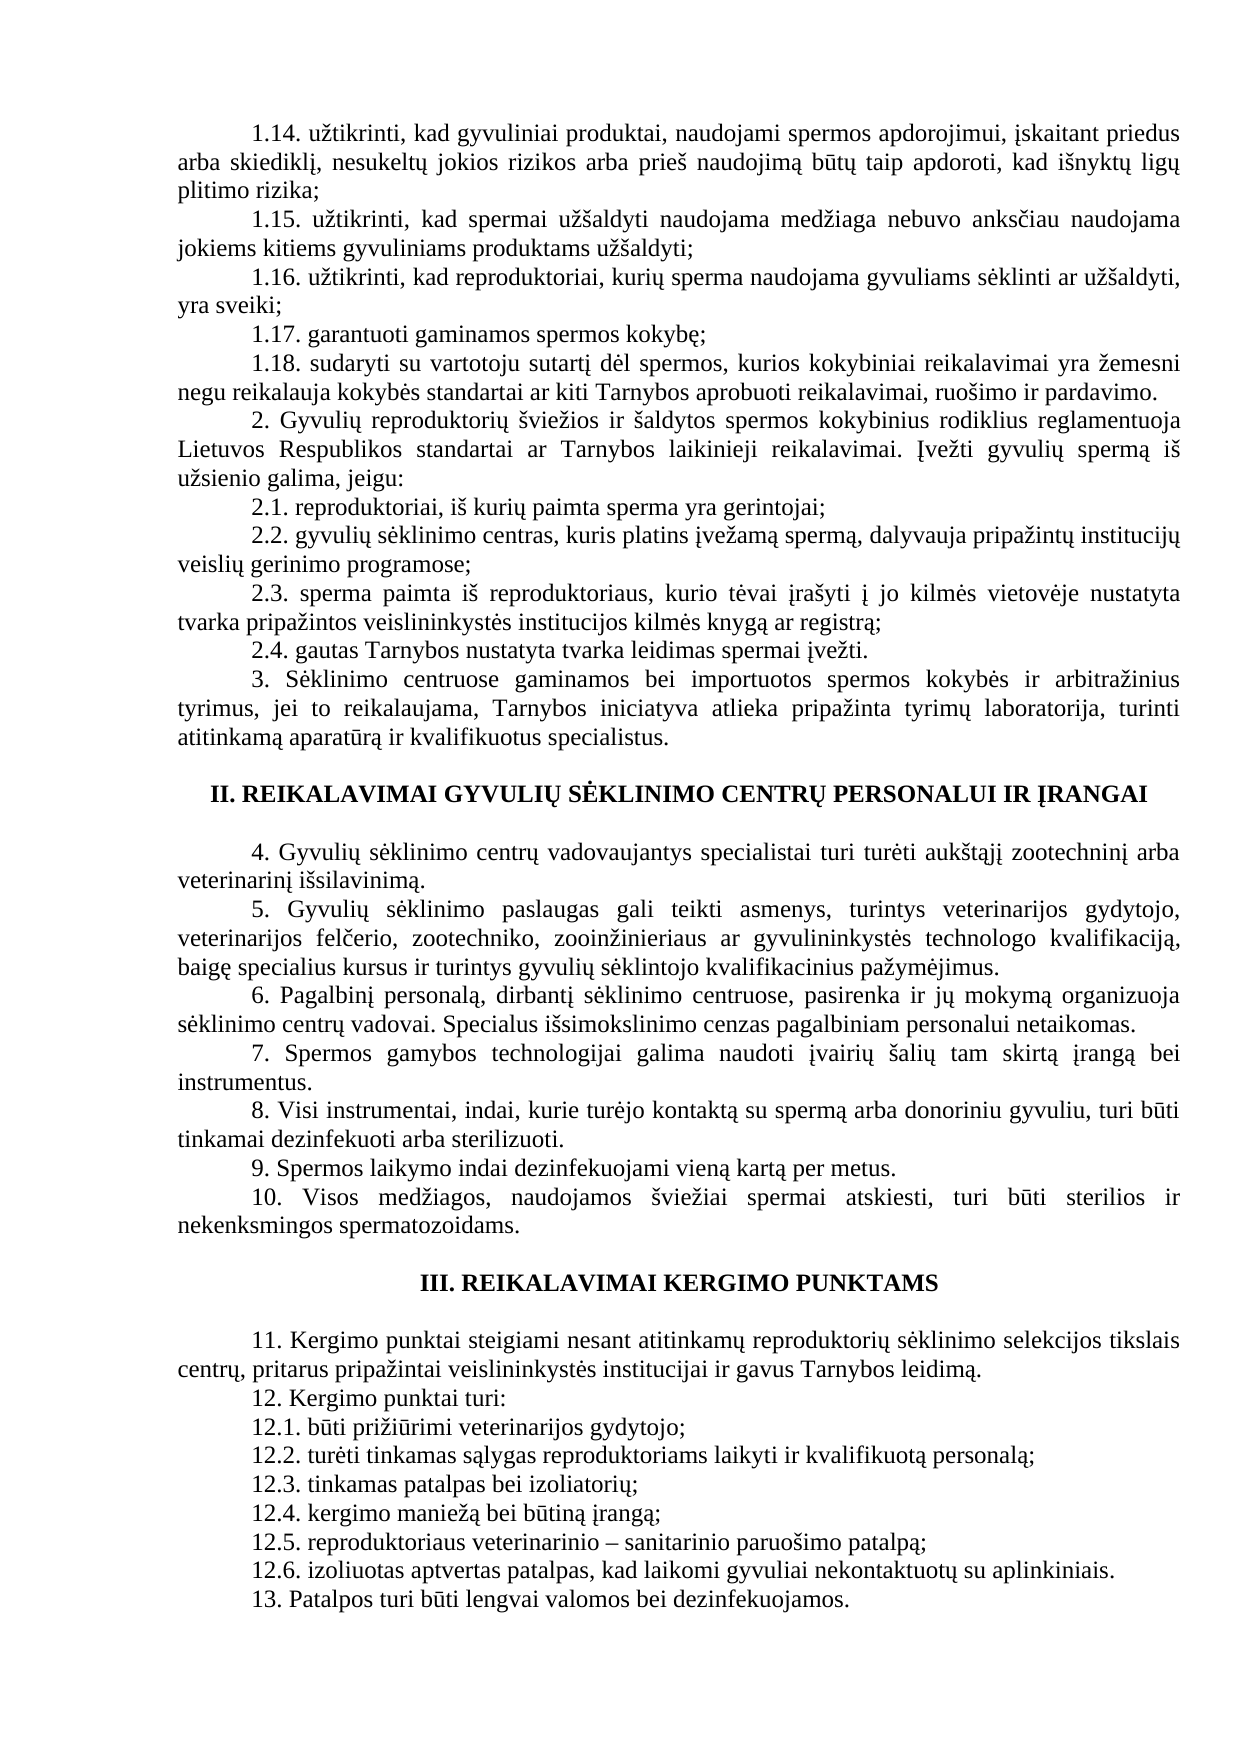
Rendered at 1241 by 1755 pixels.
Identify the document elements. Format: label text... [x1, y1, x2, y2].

text 12.5. reproduktoriaus veterinarinio – sanitarinio paruošimo patalpą; [177, 1527, 1181, 1556]
text 12.1. būti prižiūrimi veterinarijos gydytojo; [177, 1412, 1181, 1441]
text 2.2. gyvulių sėklinimo centras, kuris platins įvežamą spermą, dalyvauja pripažintų institucijų veislių gerinimo programose; [177, 521, 1181, 578]
text II. Reikalavimai gyvulių sėklinimo centrų personalui ir įrangai [177, 779, 1181, 808]
text 12.3. tinkamas patalpas bei izoliatorių; [177, 1469, 1181, 1498]
text 13. Patalpos turi būti lengvai valomos bei dezinfekuojamos. [177, 1584, 1181, 1613]
text 11. Kergimo punktai steigiami nesant atitinkamų reproduktorių sėklinimo selekcijos tikslais centrų, pritarus pripažintai veislininkystės institucijai ir gavus Tarnybos leidimą. [177, 1326, 1181, 1383]
text 12.6. izoliuotas aptvertas patalpas, kad laikomi gyvuliai nekontaktuotų su aplinkiniais. [177, 1556, 1181, 1584]
text 10. Visos medžiagos, naudojamos šviežiai spermai atskiesti, turi būti sterilios ir nekenksmingos spermatozoidams. [177, 1182, 1181, 1239]
text 5. Gyvulių sėklinimo paslaugas gali teikti asmenys, turintys veterinarijos gydytojo, veterinarijos felčerio, zootechniko, zooinžinieriaus ar gyvulininkystės technologo kvalifikaciją, baigę specialius kursus ir turintys gyvulių sėklintojo kvalifikacinius pažymėjimus. [177, 894, 1181, 981]
text 3. Sėklinimo centruose gaminamos bei importuotos spermos kokybės ir arbitražinius tyrimus, jei to reikalaujama, Tarnybos iniciatyva atlieka pripažinta tyrimų laboratorija, turinti atitinkamą aparatūrą ir kvalifikuotus specialistus. [177, 664, 1181, 751]
text 4. Gyvulių sėklinimo centrų vadovaujantys specialistai turi turėti aukštąjį zootechninį arba veterinarinį išsilavinimą. [177, 837, 1181, 894]
text 2.1. reproduktoriai, iš kurių paimta sperma yra gerintojai; [177, 492, 1181, 521]
text III. Reikalavimai kergimo punktams [177, 1268, 1181, 1297]
text 1.18. sudaryti su vartotoju sutartį dėl spermos, kurios kokybiniai reikalavimai yra žemesni negu reikalauja kokybės standartai ar kiti Tarnybos aprobuoti reikalavimai, ruošimo ir pardavimo. [177, 348, 1181, 406]
text 12.4. kergimo maniežą bei būtiną įrangą; [177, 1498, 1181, 1527]
text 1.14. užtikrinti, kad gyvuliniai produktai, naudojami spermos apdorojimui, įskaitant priedus arba skiediklį, nesukeltų jokios rizikos arba prieš naudojimą būtų taip apdoroti, kad išnyktų ligų plitimo rizika; [177, 118, 1181, 204]
text 8. Visi instrumentai, indai, kurie turėjo kontaktą su spermą arba donoriniu gyvuliu, turi būti tinkamai dezinfekuoti arba sterilizuoti. [177, 1096, 1181, 1153]
text 6. Pagalbinį personalą, dirbantį sėklinimo centruose, pasirenka ir jų mokymą organizuoja sėklinimo centrų vadovai. Specialus išsimokslinimo cenzas pagalbiniam personalui netaikomas. [177, 981, 1181, 1038]
text 2.4. gautas Tarnybos nustatyta tvarka leidimas spermai įvežti. [177, 636, 1181, 664]
text 9. Spermos laikymo indai dezinfekuojami vieną kartą per metus. [177, 1153, 1181, 1182]
text 2. Gyvulių reproduktorių šviežios ir šaldytos spermos kokybinius rodiklius reglamentuoja Lietuvos Respublikos standartai ar Tarnybos laikinieji reikalavimai. Įvežti gyvulių spermą iš užsienio galima, jeigu: [177, 406, 1181, 492]
text 1.16. užtikrinti, kad reproduktoriai, kurių sperma naudojama gyvuliams sėklinti ar užšaldyti, yra sveiki; [177, 262, 1181, 319]
text 12. Kergimo punktai turi: [177, 1383, 1181, 1412]
text 2.3. sperma paimta iš reproduktoriaus, kurio tėvai įrašyti į jo kilmės vietovėje nustatyta tvarka pripažintos veislininkystės institucijos kilmės knygą ar registrą; [177, 578, 1181, 636]
text 7. Spermos gamybos technologijai galima naudoti įvairių šalių tam skirtą įrangą bei instrumentus. [177, 1038, 1181, 1096]
text 1.17. garantuoti gaminamos spermos kokybę; [177, 319, 1181, 348]
text 12.2. turėti tinkamas sąlygas reproduktoriams laikyti ir kvalifikuotą personalą; [177, 1441, 1181, 1469]
text 1.15. užtikrinti, kad spermai užšaldyti naudojama medžiaga nebuvo anksčiau naudojama jokiems kitiems gyvuliniams produktams užšaldyti; [177, 204, 1181, 262]
